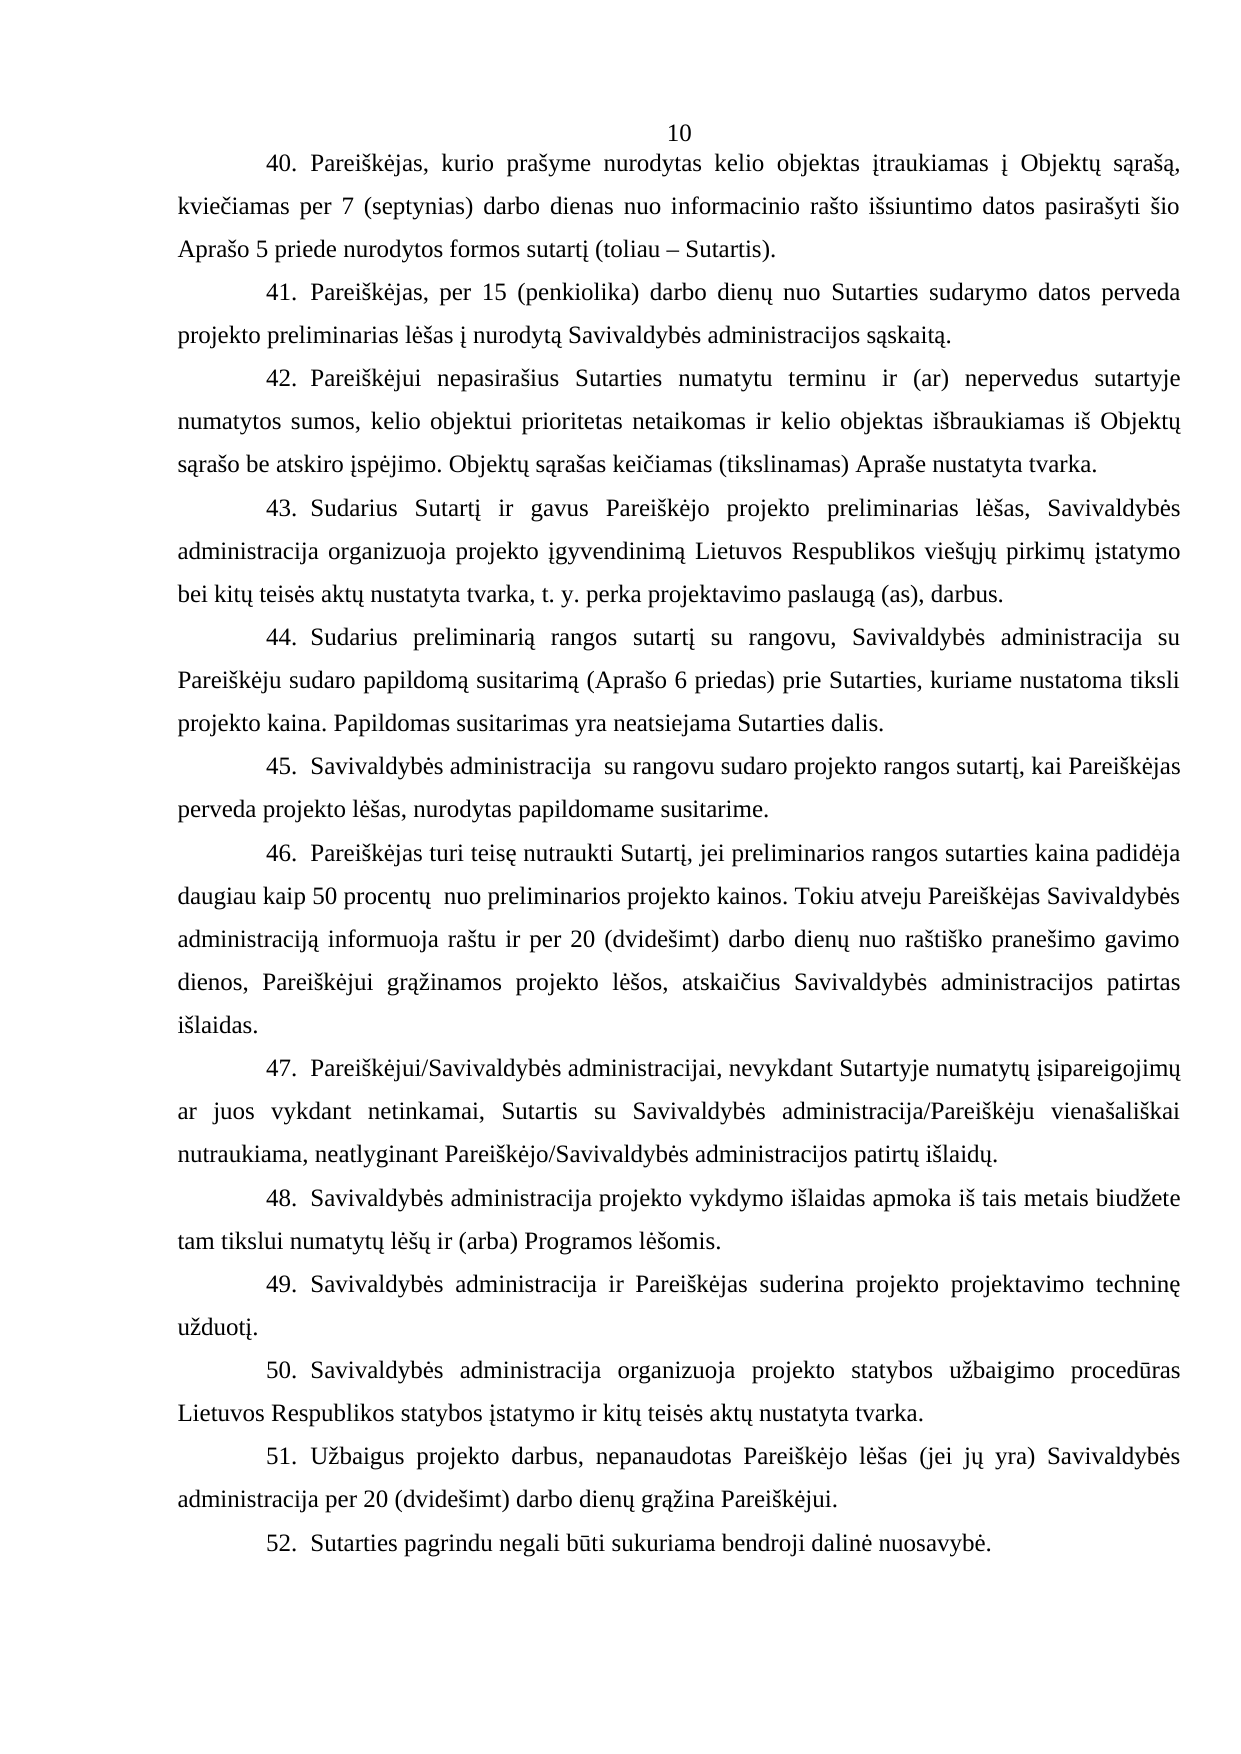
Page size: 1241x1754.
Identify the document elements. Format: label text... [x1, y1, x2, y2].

text 44. Sudarius preliminarią rangos sutartį su rangovu, Savivaldybės administracija su Pareiškėju sudaro papildomą susitarimą (Aprašo 6 priedas) prie Sutarties, kuriame nustatoma tiksli projekto kaina. Papildomas susitarimas yra neatsiejama Sutarties dalis. [177, 622, 1181, 737]
text 43. Sudarius Sutartį ir gavus Pareiškėjo projekto preliminarias lėšas, Savivaldybės administracija organizuoja projekto įgyvendinimą Lietuvos Respublikos viešųjų pirkimų įstatymo bei kitų teisės aktų nustatyta tvarka, t. y. perka projektavimo paslaugą (as), darbus. [177, 493, 1181, 608]
text 41. Pareiškėjas, per 15 (penkiolika) darbo dienų nuo Sutarties sudarymo datos perveda projekto preliminarias lėšas į nurodytą Savivaldybės administracijos sąskaitą. [177, 277, 1181, 349]
text 52. Sutarties pagrindu negali būti sukuriama bendroji dalinė nuosavybė. [177, 1528, 1181, 1556]
text 40. Pareiškėjas, kurio prašyme nurodytas kelio objektas įtraukiamas į Objektų sąrašą, kviečiamas per 7 (septynias) darbo dienas nuo informacinio rašto išsiuntimo datos pasirašyti šio Aprašo 5 priede nurodytos formos sutartį (toliau – Sutartis). [177, 148, 1181, 263]
text 51. Užbaigus projekto darbus, nepanaudotas Pareiškėjo lėšas (jei jų yra) Savivaldybės administracija per 20 (dvidešimt) darbo dienų grąžina Pareiškėjui. [177, 1441, 1181, 1513]
text 46. Pareiškėjas turi teisę nutraukti Sutartį, jei preliminarios rangos sutarties kaina padidėja daugiau kaip 50 procentų nuo preliminarios projekto kainos. Tokiu atveju Pareiškėjas Savivaldybės administraciją informuoja raštu ir per 20 (dvidešimt) darbo dienų nuo raštiško pranešimo gavimo dienos, Pareiškėjui grąžinamos projekto lėšos, atskaičius Savivaldybės administracijos patirtas išlaidas. [177, 838, 1181, 1039]
text 49. Savivaldybės administracija ir Pareiškėjas suderina projekto projektavimo techninę užduotį. [177, 1269, 1181, 1341]
text 45. Savivaldybės administracija su rangovu sudaro projekto rangos sutartį, kai Pareiškėjas perveda projekto lėšas, nurodytas papildomame susitarime. [177, 751, 1181, 823]
text 47. Pareiškėjui/Savivaldybės administracijai, nevykdant Sutartyje numatytų įsipareigojimų ar juos vykdant netinkamai, Sutartis su Savivaldybės administracija/Pareiškėju vienašališkai nutraukiama, neatlyginant Pareiškėjo/Savivaldybės administracijos patirtų išlaidų. [177, 1053, 1181, 1168]
text 48. Savivaldybės administracija projekto vykdymo išlaidas apmoka iš tais metais biudžete tam tikslui numatytų lėšų ir (arba) Programos lėšomis. [177, 1183, 1181, 1254]
text 50. Savivaldybės administracija organizuoja projekto statybos užbaigimo procedūras Lietuvos Respublikos statybos įstatymo ir kitų teisės aktų nustatyta tvarka. [177, 1355, 1181, 1427]
text 42. Pareiškėjui nepasirašius Sutarties numatytu terminu ir (ar) nepervedus sutartyje numatytos sumos, kelio objektui prioritetas netaikomas ir kelio objektas išbraukiamas iš Objektų sąrašo be atskiro įspėjimo. Objektų sąrašas keičiamas (tikslinamas) Apraše nustatyta tvarka. [177, 363, 1181, 478]
